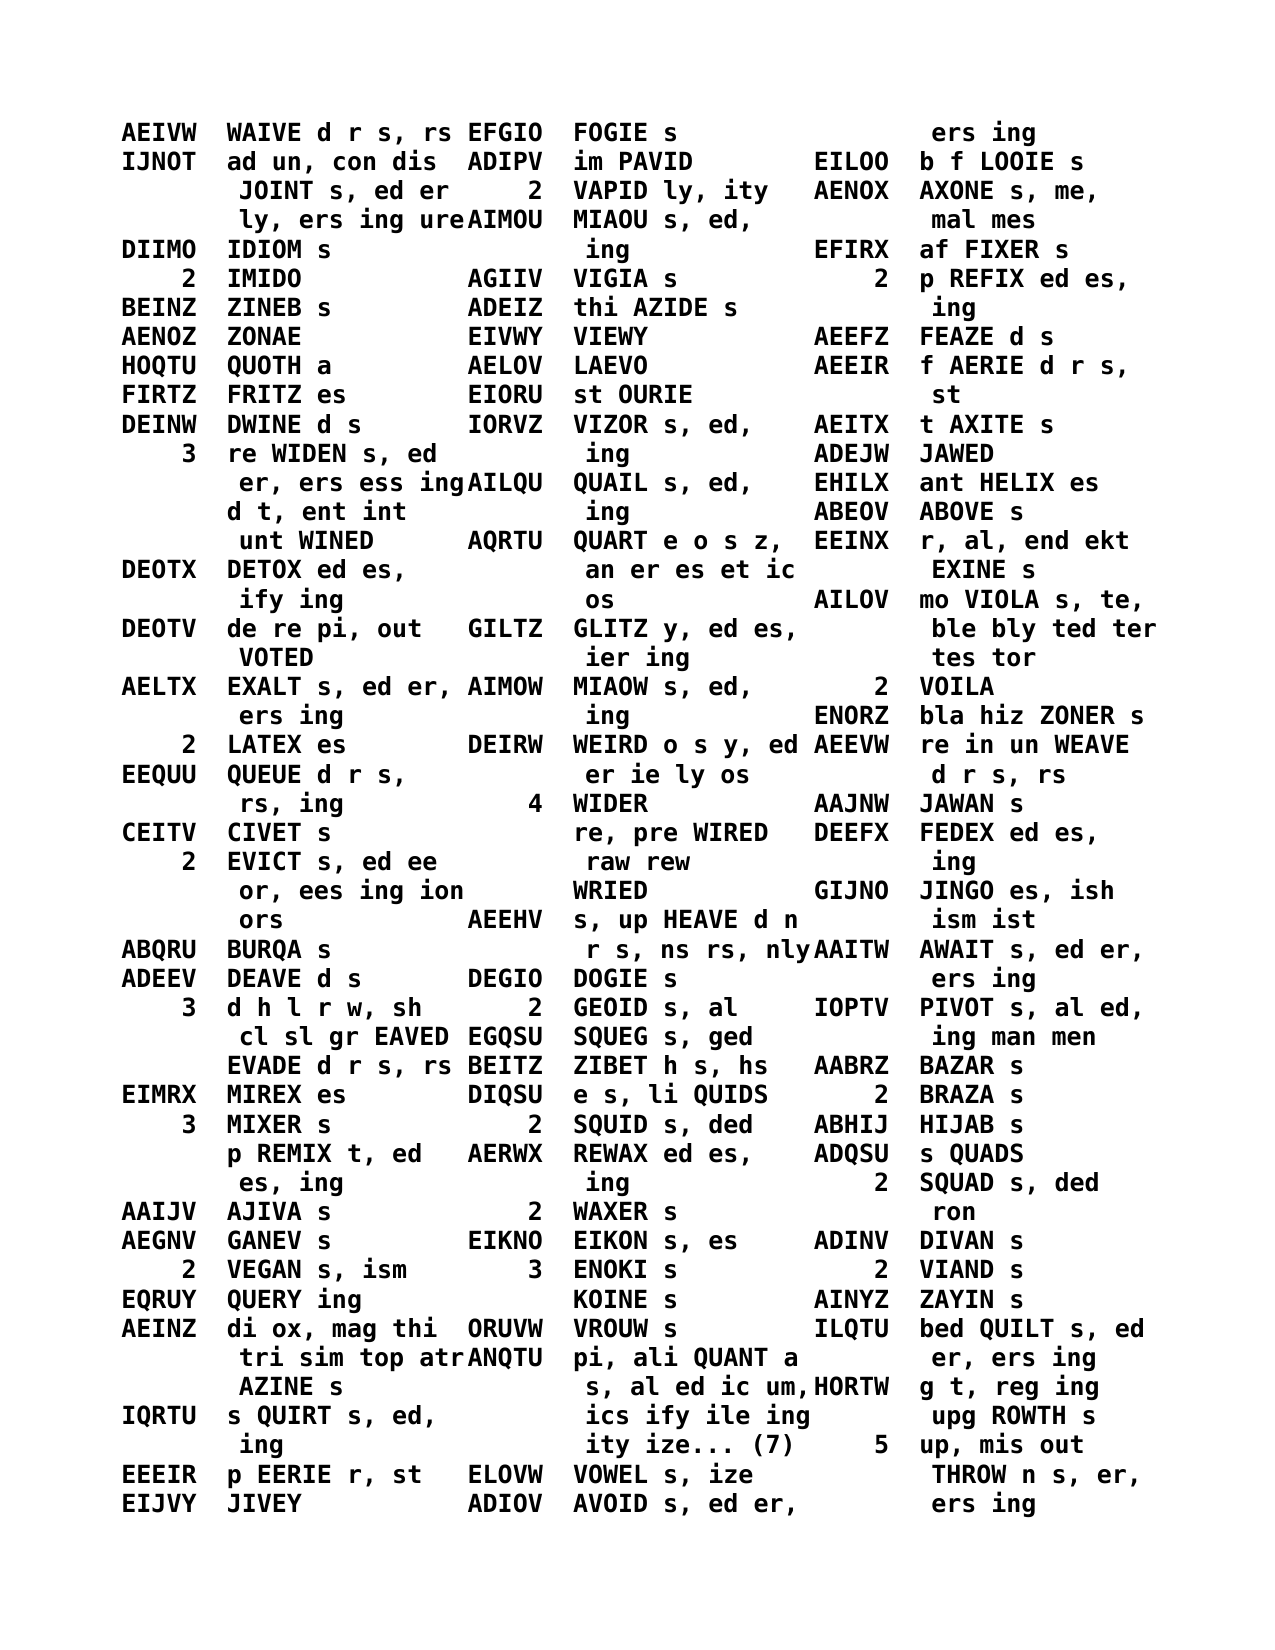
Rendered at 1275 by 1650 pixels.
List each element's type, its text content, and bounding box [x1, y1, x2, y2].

text EEEIR p EERIE r, st [121, 1460, 464, 1489]
text ELOVW VOWEL s, ize [467, 1460, 811, 1489]
text ABHIJ HIJAB s [814, 1110, 1157, 1139]
text EFIRX af FIXER s [814, 235, 1157, 264]
text KOINE s [467, 1285, 811, 1314]
text ADIOV AVOID s, ed er, [467, 1489, 811, 1518]
text 3 MIXER s [121, 1110, 464, 1139]
text CEITV CIVET s [121, 818, 464, 847]
text EIJVY JIVEY [121, 1489, 464, 1518]
text AEGNV GANEV s [121, 1226, 464, 1256]
text ANQTU pi, ali QUANT a s, al ed ic um, ics ify ile ing ity ize... (7) [467, 1343, 811, 1460]
text 2 WAXER s [467, 1197, 811, 1226]
text 2 VOILA [814, 672, 1157, 701]
text EIKNO EIKON s, es [467, 1226, 811, 1256]
text DEGIO DOGIE s [467, 964, 811, 993]
text 2 EVICT s, ed ee or, ees ing ion ors [121, 847, 464, 935]
text 2 SQUID s, ded [467, 1110, 811, 1139]
text DEOTX DETOX ed es, ify ing [121, 556, 464, 614]
text AEEHV s, up HEAVE d n r s, ns rs, nly [467, 906, 811, 964]
text 2 BRAZA s [814, 1081, 1157, 1110]
text ADINV DIVAN s [814, 1226, 1157, 1256]
text 5 up, mis out THROW n s, er, ers ing [814, 1431, 1157, 1518]
text FIRTZ FRITZ es [121, 381, 464, 410]
text BEINZ ZINEB s [121, 293, 464, 322]
text DIQSU e s, li QUIDS [467, 1081, 811, 1110]
text AAIJV AJIVA s [121, 1197, 464, 1226]
text GILTZ GLITZ y, ed es, ier ing [467, 614, 811, 672]
text 3 ENOKI s [467, 1256, 811, 1285]
text 3 re WIDEN s, ed er, ers ess ing [121, 439, 464, 497]
text AILQU QUAIL s, ed, ing [467, 468, 811, 526]
text 3 d h l r w, sh cl sl gr EAVED [121, 993, 464, 1051]
text AABRZ BAZAR s [814, 1051, 1157, 1081]
text HOQTU QUOTH a [121, 351, 464, 381]
text IORVZ VIZOR s, ed, ing [467, 410, 811, 468]
text IJNOT ad un, con dis JOINT s, ed er ly, ers ing ure [121, 147, 464, 235]
text EVADE d r s, rs [121, 1051, 464, 1081]
text AGIIV VIGIA s [467, 264, 811, 293]
text DIIMO IDIOM s [121, 235, 464, 264]
text AELTX EXALT s, ed er, ers ing [121, 672, 464, 731]
text ADIPV im PAVID [467, 147, 811, 176]
text DEINW DWINE d s [121, 410, 464, 439]
text p REMIX t, ed es, ing [121, 1139, 464, 1197]
text ENORZ bla hiz ZONER s [814, 701, 1157, 731]
text AEEIR f AERIE d r s, st [814, 351, 1157, 410]
text DEEFX FEDEX ed es, ing [814, 818, 1157, 876]
text ABQRU BURQA s [121, 935, 464, 964]
text ORUVW VROUW s [467, 1314, 811, 1343]
text GIJNO JINGO es, ish ism ist [814, 876, 1157, 935]
text IQRTU s QUIRT s, ed, ing [121, 1401, 464, 1460]
text ILQTU bed QUILT s, ed er, ers ing [814, 1314, 1157, 1372]
text AERWX REWAX ed es, ing [467, 1139, 811, 1197]
text IOPTV PIVOT s, al ed, ing man men [814, 993, 1157, 1051]
text AQRTU QUART e o s z, an er es et ic os [467, 526, 811, 614]
text AEEVW re in un WEAVE d r s, rs [814, 731, 1157, 789]
text EFGIO FOGIE s [467, 118, 811, 147]
text EEQUU QUEUE d r s, rs, ing [121, 760, 464, 818]
text ers ing [814, 118, 1157, 147]
text AEIVW WAIVE d r s, rs [121, 118, 464, 147]
text EHILX ant HELIX es [814, 468, 1157, 497]
text EEINX r, al, end ekt EXINE s [814, 526, 1157, 585]
text WRIED [467, 876, 811, 906]
text 2 LATEX es [121, 731, 464, 760]
text AIMOW MIAOW s, ed, ing [467, 672, 811, 731]
text 2 VEGAN s, ism [121, 1256, 464, 1285]
text AEITX t AXITE s [814, 410, 1157, 439]
text HORTW g t, reg ing upg ROWTH s [814, 1372, 1157, 1431]
text 4 WIDER [467, 789, 811, 818]
text EGQSU SQUEG s, ged [467, 1022, 811, 1051]
text DEOTV de re pi, out VOTED [121, 614, 464, 672]
text ADEJW JAWED [814, 439, 1157, 468]
text AIMOU MIAOU s, ed, ing [467, 206, 811, 264]
text BEITZ ZIBET h s, hs [467, 1051, 811, 1081]
text AAJNW JAWAN s [814, 789, 1157, 818]
text re, pre WIRED raw rew [467, 818, 811, 876]
text EIMRX MIREX es [121, 1081, 464, 1110]
text 2 VAPID ly, ity [467, 176, 811, 206]
text 2 IMIDO [121, 264, 464, 293]
text ABEOV ABOVE s [814, 497, 1157, 526]
text AENOX AXONE s, me, mal mes [814, 176, 1157, 235]
text EIVWY VIEWY [467, 322, 811, 351]
text ADEEV DEAVE d s [121, 964, 464, 993]
text 2 GEOID s, al [467, 993, 811, 1022]
text AEEFZ FEAZE d s [814, 322, 1157, 351]
text AELOV LAEVO [467, 351, 811, 381]
text DEIRW WEIRD o s y, ed er ie ly os [467, 731, 811, 789]
text AEINZ di ox, mag thi tri sim top atr AZINE s [121, 1314, 464, 1401]
text 2 SQUAD s, ded ron [814, 1168, 1157, 1226]
text AAITW AWAIT s, ed er, ers ing [814, 935, 1157, 993]
text ADEIZ thi AZIDE s [467, 293, 811, 322]
text AENOZ ZONAE [121, 322, 464, 351]
text ADQSU s QUADS [814, 1139, 1157, 1168]
text EILOO b f LOOIE s [814, 147, 1157, 176]
text EQRUY QUERY ing [121, 1285, 464, 1314]
text 2 p REFIX ed es, ing [814, 264, 1157, 322]
text AILOV mo VIOLA s, te, ble bly ted ter tes tor [814, 585, 1157, 672]
text d t, ent int unt WINED [121, 497, 464, 556]
text AINYZ ZAYIN s [814, 1285, 1157, 1314]
text EIORU st OURIE [467, 381, 811, 410]
text 2 VIAND s [814, 1256, 1157, 1285]
